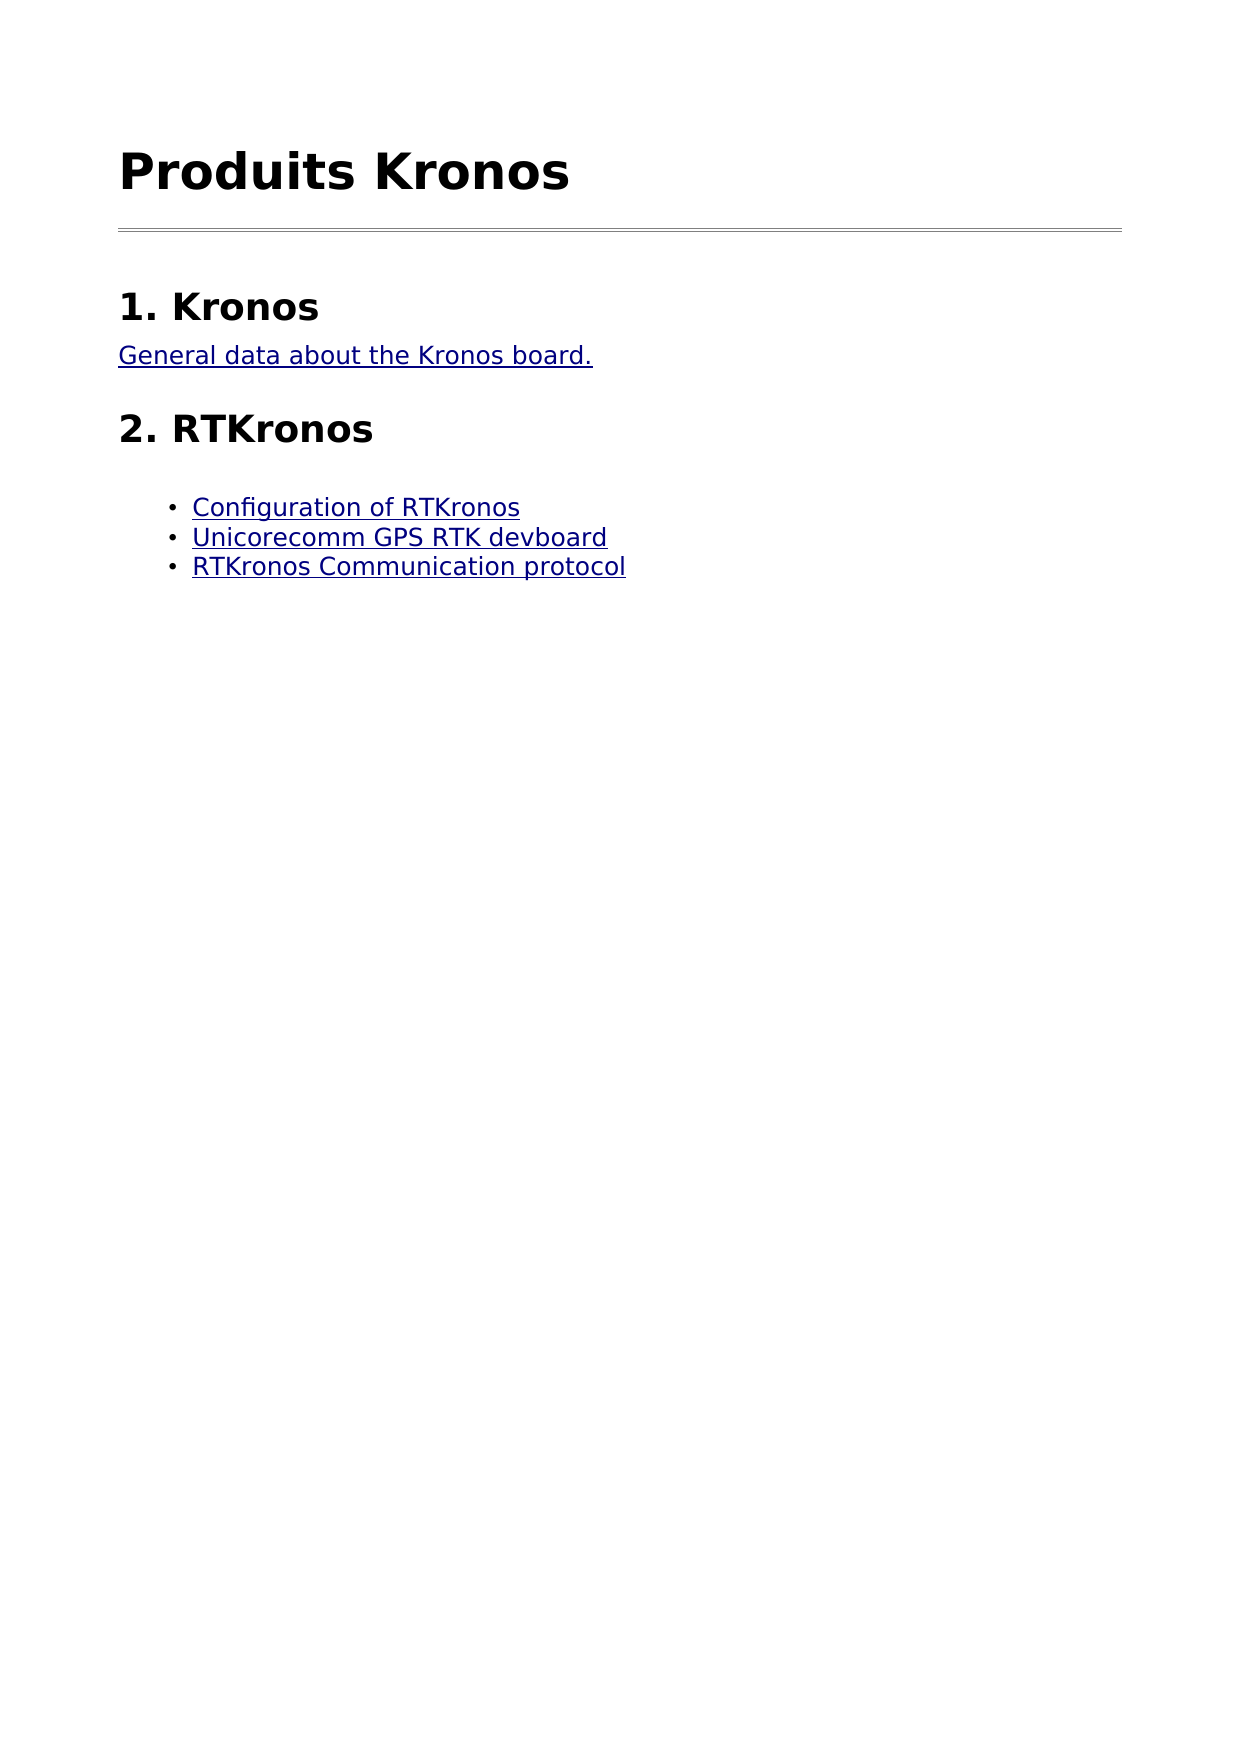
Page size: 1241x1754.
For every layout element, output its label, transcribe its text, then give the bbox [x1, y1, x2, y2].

subtitle 2. RTKronos [118, 408, 1122, 452]
subtitle Produits Kronos [118, 143, 1122, 201]
list Unicorecomm GPS RTK devboard [177, 523, 1122, 552]
list RTKronos Communication protocol [177, 552, 1122, 581]
list Configuration of RTKronos [177, 494, 1122, 523]
text General data about the Kronos board. [118, 341, 1122, 371]
subtitle 1. Kronos [118, 285, 1122, 329]
